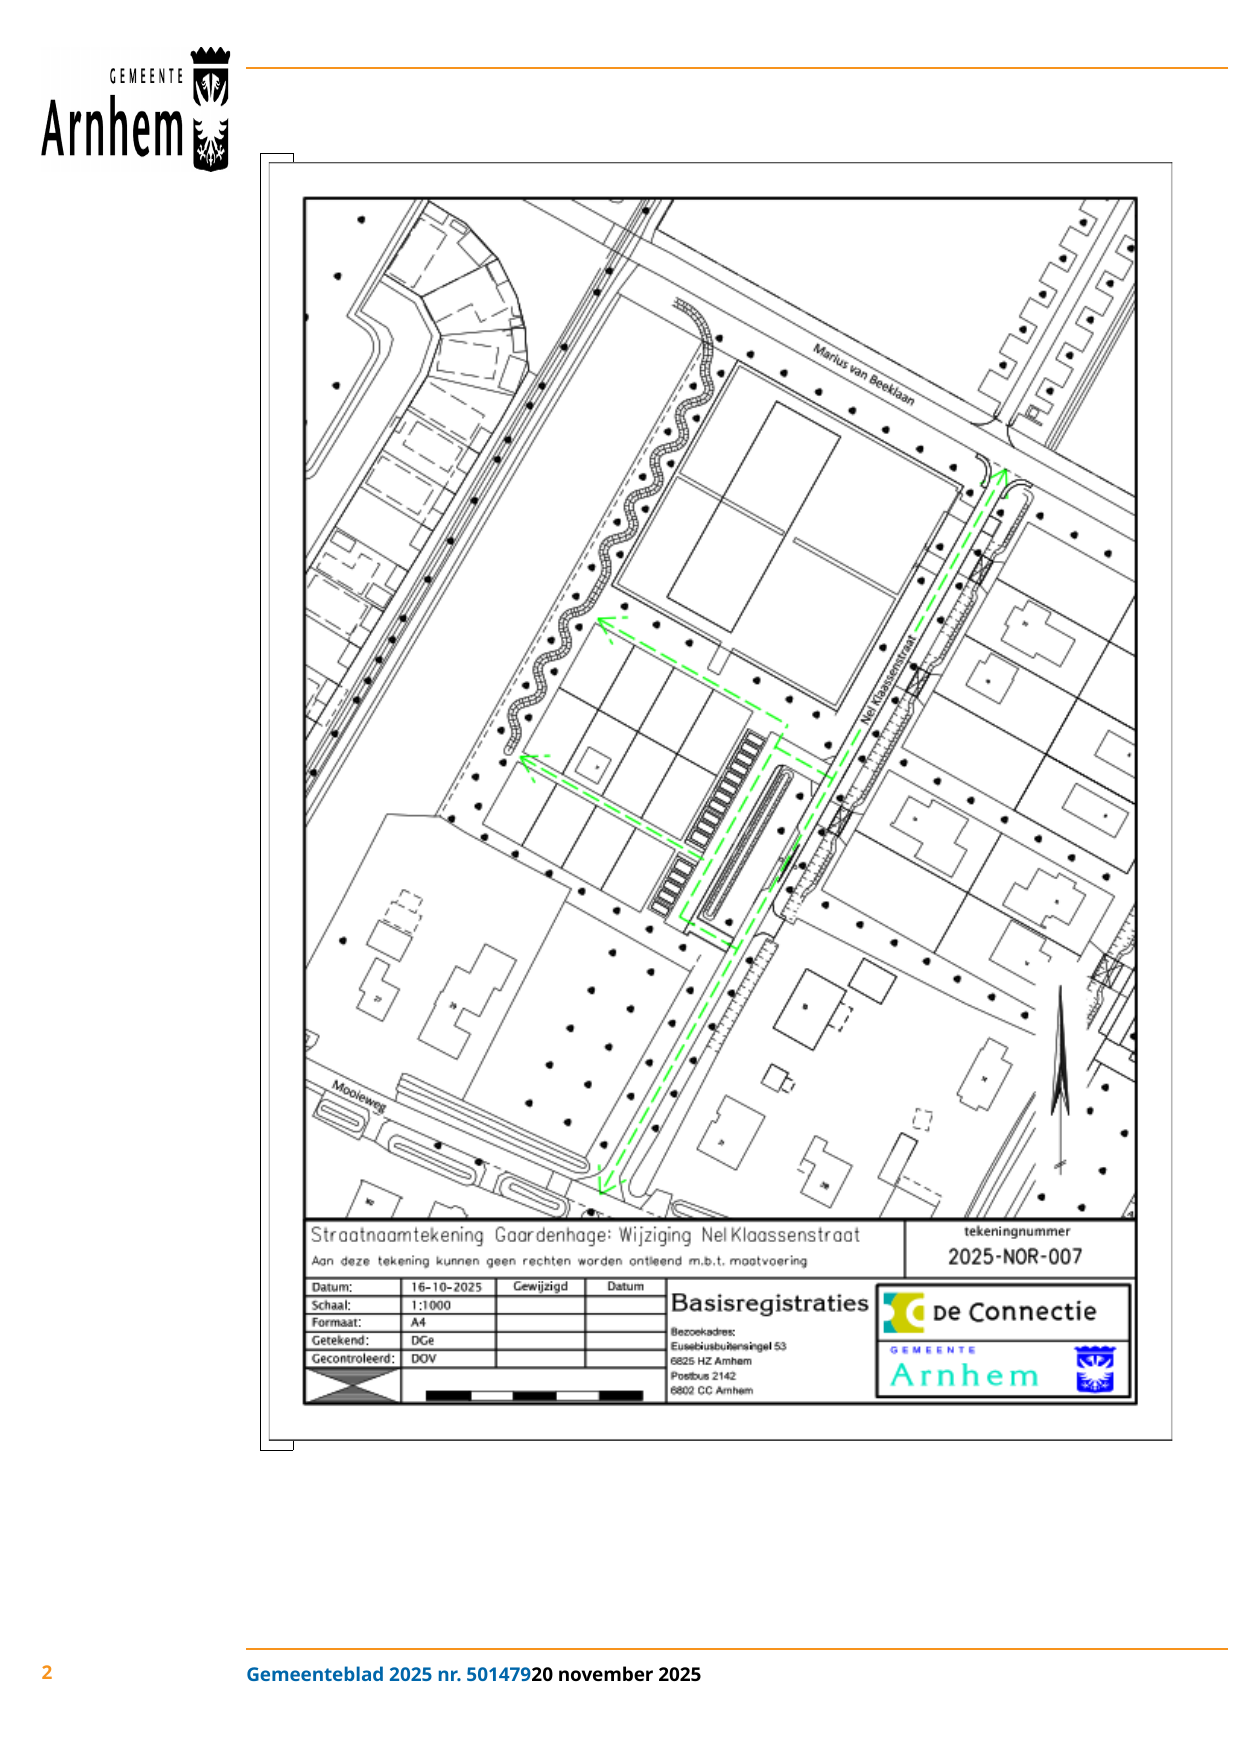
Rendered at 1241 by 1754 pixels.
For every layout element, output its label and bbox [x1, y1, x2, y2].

picture [268, 162, 1173, 1441]
picture [41, 47, 231, 172]
